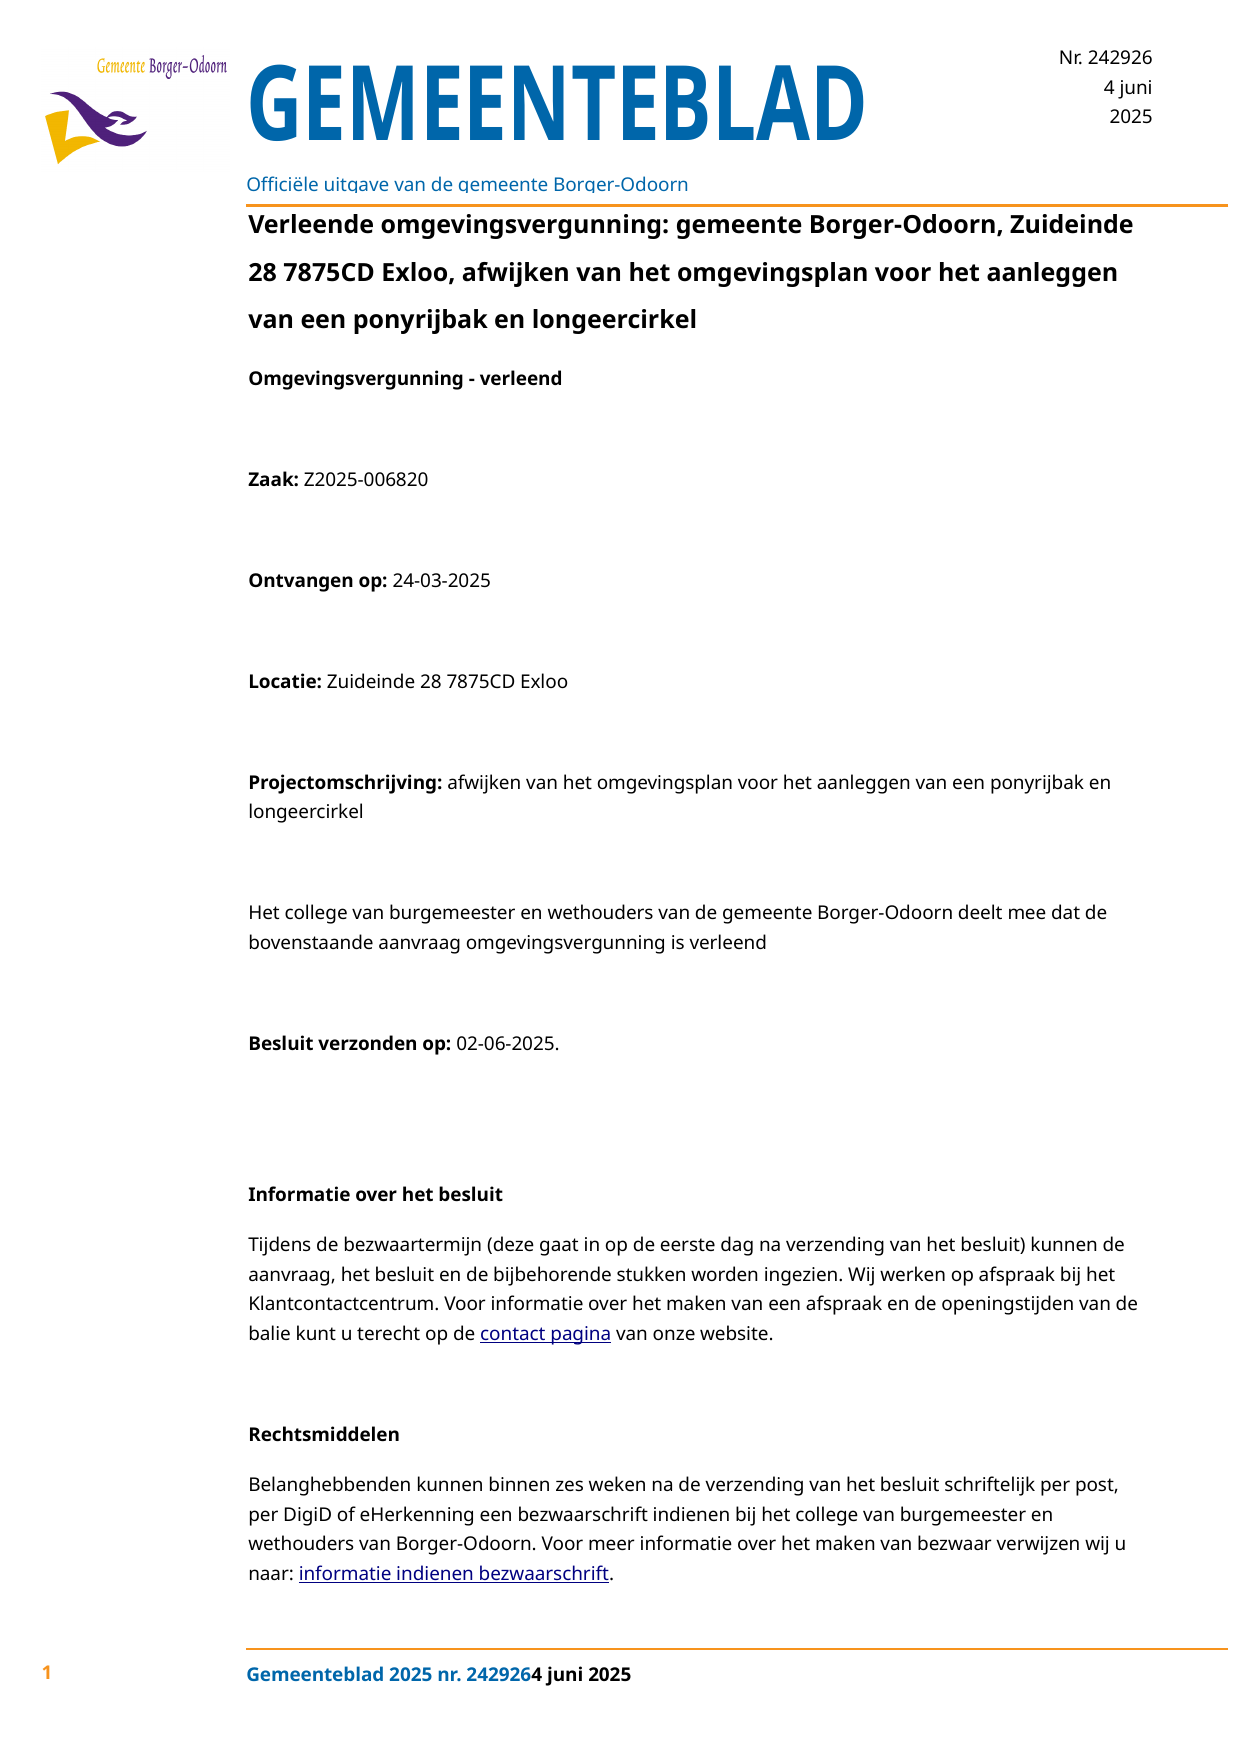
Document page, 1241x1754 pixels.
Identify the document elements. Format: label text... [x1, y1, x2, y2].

text Locatie: Zuideinde 28 7875CD Exloo [248, 668, 1152, 694]
picture [41, 47, 231, 172]
text Rechtsmiddelen [248, 1421, 1152, 1447]
text Projectomschrijving: afwijken van het omgevingsplan voor het aanleggen van een ponyrijbak en longeercirkel [248, 769, 1152, 824]
text Belanghebbenden kunnen binnen zes weken na de verzending van het besluit schriftelijk per post, per DigiD of eHerkenning een bezwaarschrift indienen bij het college van burgemeester en wethouders van Borger-Odoorn. Voor meer informatie over het maken van bezwaar verwijzen wij u naar: informatie indienen bezwaarschrift. [248, 1471, 1152, 1586]
text Verleende omgevingsvergunning: gemeente Borger-Odoorn, Zuideinde 28 7875CD Exloo, afwijken van het omgevingsplan voor het aanleggen van een ponyrijbak en longeercirkel [248, 207, 1152, 336]
text Informatie over het besluit [248, 1181, 1152, 1207]
text Zaak: Z2025-006820 [248, 466, 1152, 492]
text Ontvangen op: 24-03-2025 [248, 567, 1152, 593]
text Tijdens de bezwaartermijn (deze gaat in op de eerste dag na verzending van het besluit) kunnen de aanvraag, het besluit en de bijbehorende stukken worden ingezien. Wij werken op afspraak bij het Klantcontactcentrum. Voor informatie over het maken van een afspraak en de openingstijden van de balie kunt u terecht op de contact pagina van onze website. [248, 1231, 1152, 1346]
text Het college van burgemeester en wethouders van de gemeente Borger-Odoorn deelt mee dat de bovenstaande aanvraag omgevingsvergunning is verleend [248, 899, 1152, 954]
text Besluit verzonden op: 02-06-2025. [248, 1030, 1152, 1055]
text Omgevingsvergunning - verleend [248, 366, 1152, 391]
